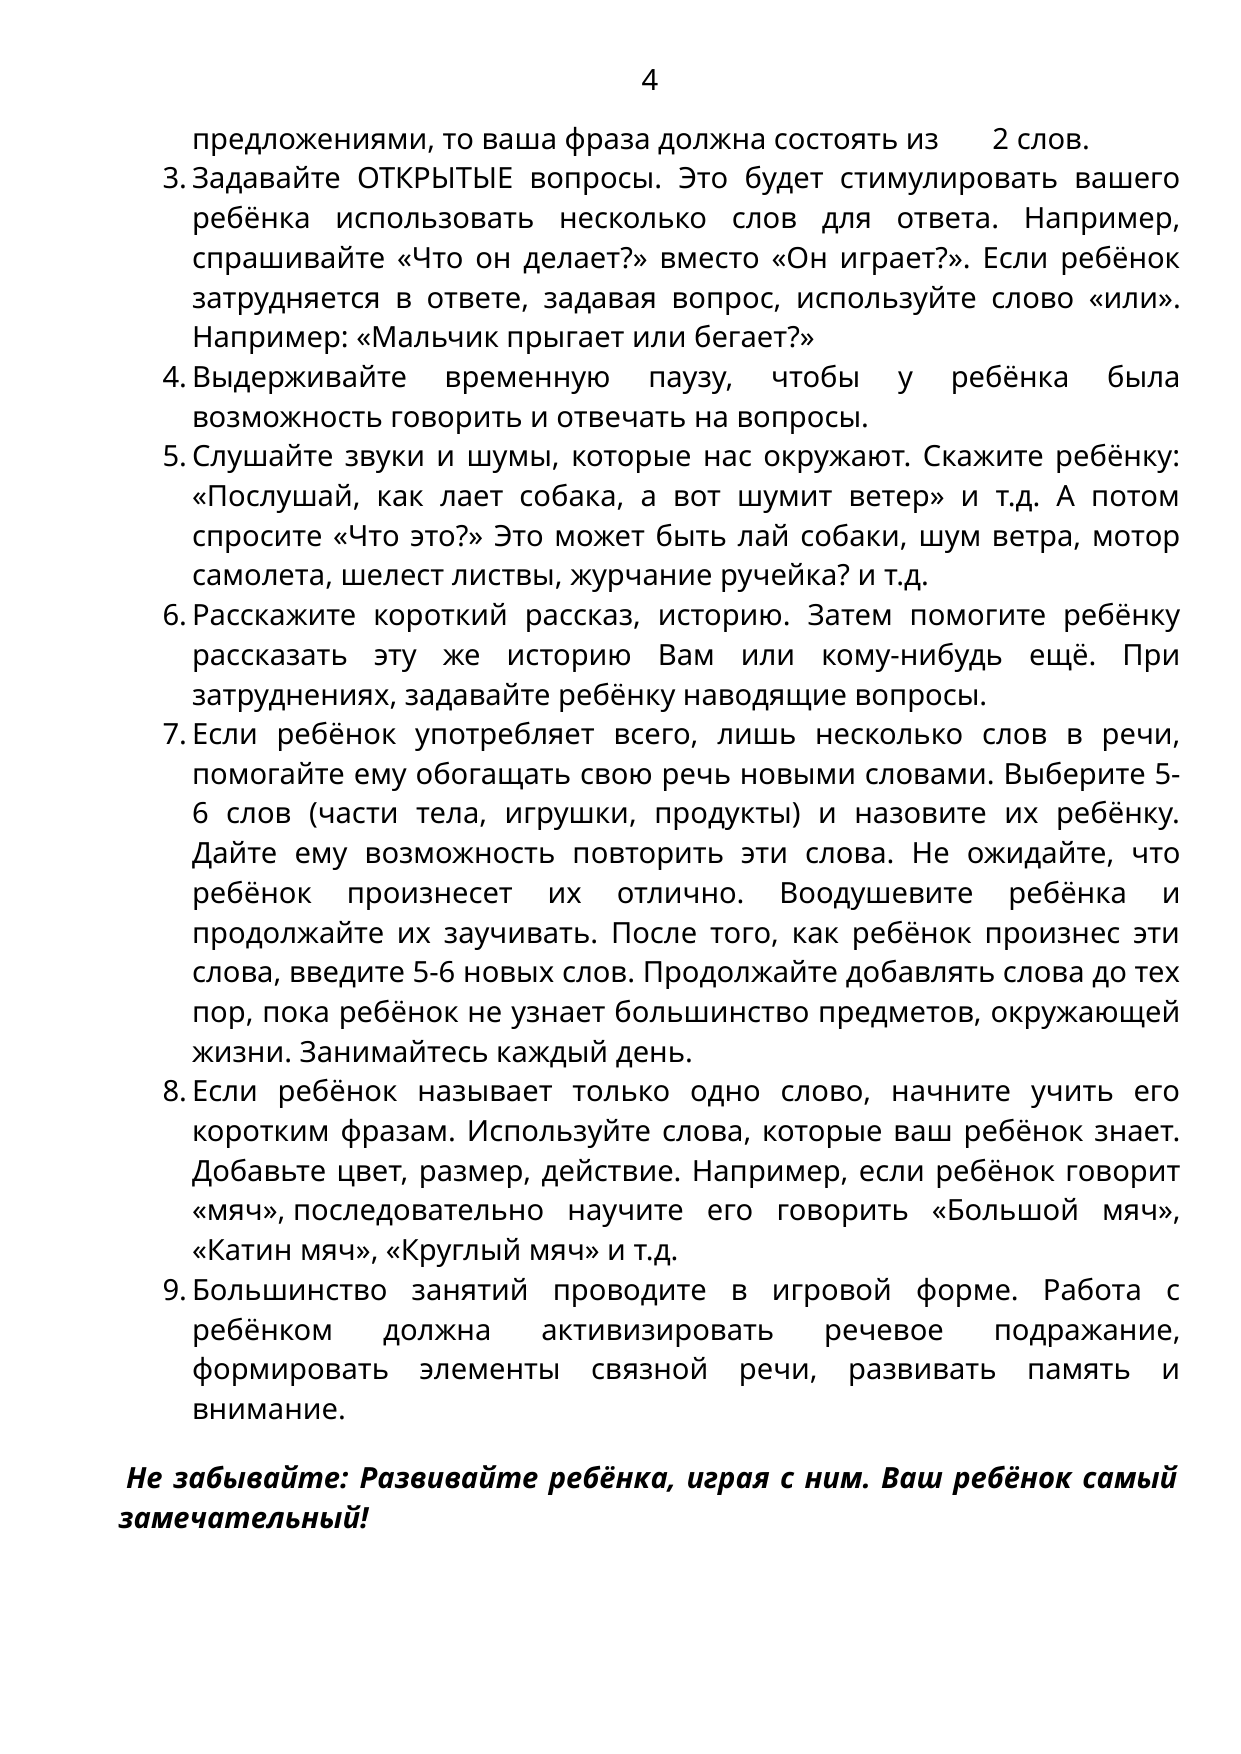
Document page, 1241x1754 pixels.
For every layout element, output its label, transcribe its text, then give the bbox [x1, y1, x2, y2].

list предложениями, то ваша фраза должна состоять из 2 слов. [162, 118, 1181, 158]
list Выдерживайте временную паузу, чтобы у ребёнка была возможность говорить и отвечать на вопросы. [162, 356, 1181, 436]
list Расскажите короткий рассказ, историю. Затем помогите ребёнку рассказать эту же историю Вам или кому-нибудь ещё. При затруднениях, задавайте ребёнку наводящие вопросы. [162, 594, 1181, 713]
list Слушайте звуки и шумы, которые нас окружают. Скажите ребёнку: «Послушай, как лает собака, а вот шумит ветер» и т.д. А потом спросите «Что это?» Это может быть лай собаки, шум ветра, мотор самолета, шелест листвы, журчание ручейка? и т.д. [162, 436, 1181, 594]
list Большинство занятий проводите в игровой форме. Работа с ребёнком должна активизировать речевое подражание, формировать элементы связной речи, развивать память и внимание. [162, 1269, 1181, 1428]
list Задавайте ОТКРЫТЫЕ вопросы. Это будет стимулировать вашего ребёнка использовать несколько слов для ответа. Например, спрашивайте «Что он делает?» вместо «Он играет?». Если ребёнок затрудняется в ответе, задавая вопрос, используйте слово «или». Например: «Мальчик прыгает или бегает?» [162, 158, 1181, 356]
list Если ребёнок называет только одно слово, начните учить его коротким фразам. Используйте слова, которые ваш ребёнок знает. Добавьте цвет, размер, действие. Например, если ребёнок говорит «мяч», последовательно научите его говорить «Большой мяч», «Катин мяч», «Круглый мяч» и т.д. [162, 1071, 1181, 1269]
text Не забывайте: Развивайте ребёнка, играя с ним. Ваш ребёнок самый замечательный! [118, 1457, 1181, 1537]
list Если ребёнок употребляет всего, лишь несколько слов в речи, помогайте ему обогащать свою речь новыми словами. Выберите 5-6 слов (части тела, игрушки, продукты) и назовите их ребёнку. Дайте ему возможность повторить эти слова. Не ожидайте, что ребёнок произнесет их отлично. Воодушевите ребёнка и продолжайте их заучивать. После того, как ребёнок произнес эти слова, введите 5-6 новых слов. Продолжайте добавлять слова до тех пор, пока ребёнок не узнает большинство предметов, окружающей жизни. Занимайтесь каждый день. [162, 713, 1181, 1071]
